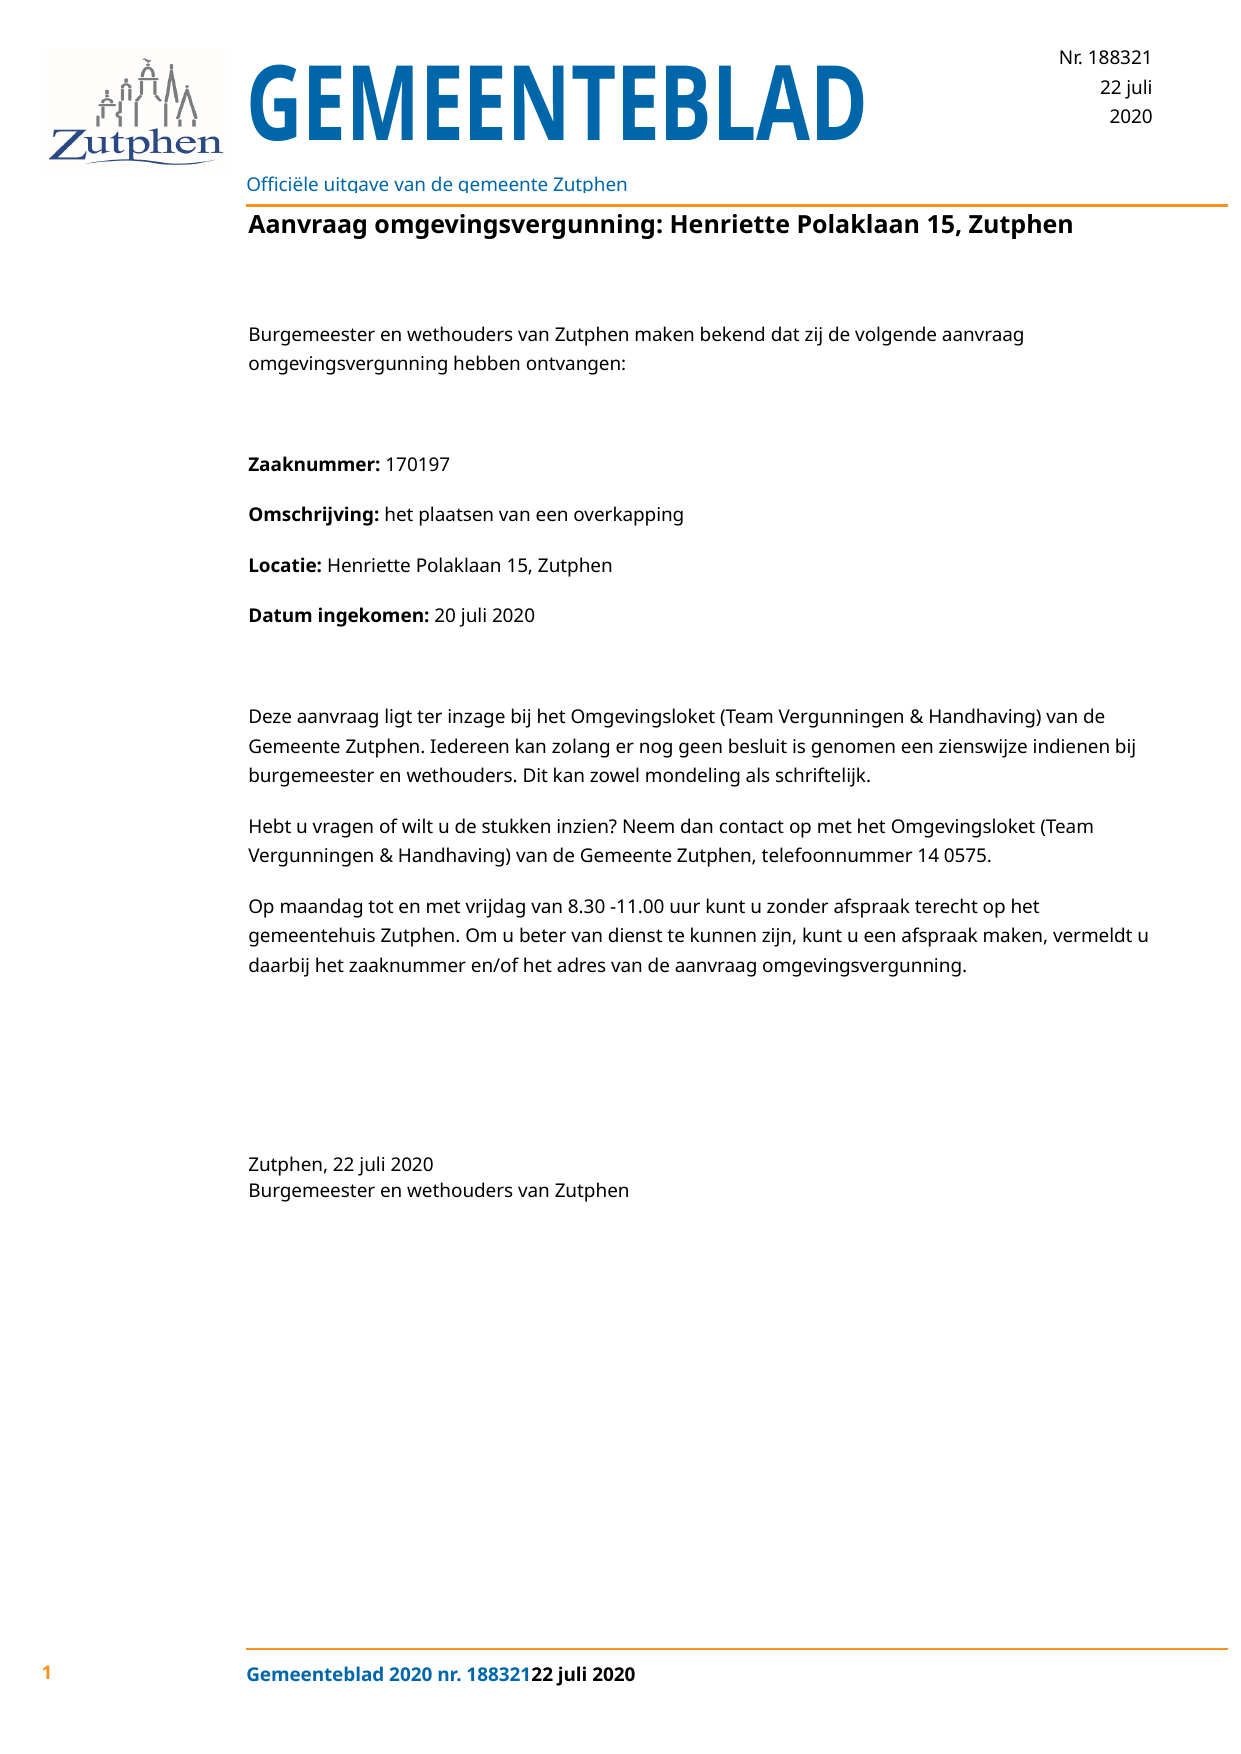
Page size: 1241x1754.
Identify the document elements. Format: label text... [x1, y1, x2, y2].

text Aanvraag omgevingsvergunning: Henriette Polaklaan 15, Zutphen [248, 207, 1152, 241]
text Zaaknummer: 170197 [248, 451, 1152, 477]
picture [41, 47, 231, 172]
text Hebt u vragen of wilt u de stukken inzien? Neem dan contact op met het Omgevingsloket (Team Vergunningen & Handhaving) van de Gemeente Zutphen, telefoonnummer 14 0575. [248, 813, 1152, 868]
text Locatie: Henriette Polaklaan 15, Zutphen [248, 552, 1152, 578]
text Zutphen, 22 juli 2020 [248, 1151, 1152, 1177]
text Omschrijving: het plaatsen van een overkapping [248, 502, 1152, 527]
text Burgemeester en wethouders van Zutphen maken bekend dat zij de volgende aanvraag omgevingsvergunning hebben ontvangen: [248, 321, 1152, 376]
text Op maandag tot en met vrijdag van 8.30 -11.00 uur kunt u zonder afspraak terecht op het gemeentehuis Zutphen. Om u beter van dienst te kunnen zijn, kunt u een afspraak maken, vermeldt u daarbij het zaaknummer en/of het adres van de aanvraag omgevingsvergunning. [248, 893, 1152, 978]
text Burgemeester en wethouders van Zutphen [248, 1177, 1152, 1202]
text Datum ingekomen: 20 juli 2020 [248, 602, 1152, 628]
text Deze aanvraag ligt ter inzage bij het Omgevingsloket (Team Vergunningen & Handhaving) van de Gemeente Zutphen. Iedereen kan zolang er nog geen besluit is genomen een zienswijze indienen bij burgemeester en wethouders. Dit kan zowel mondeling als schriftelijk. [248, 703, 1152, 788]
